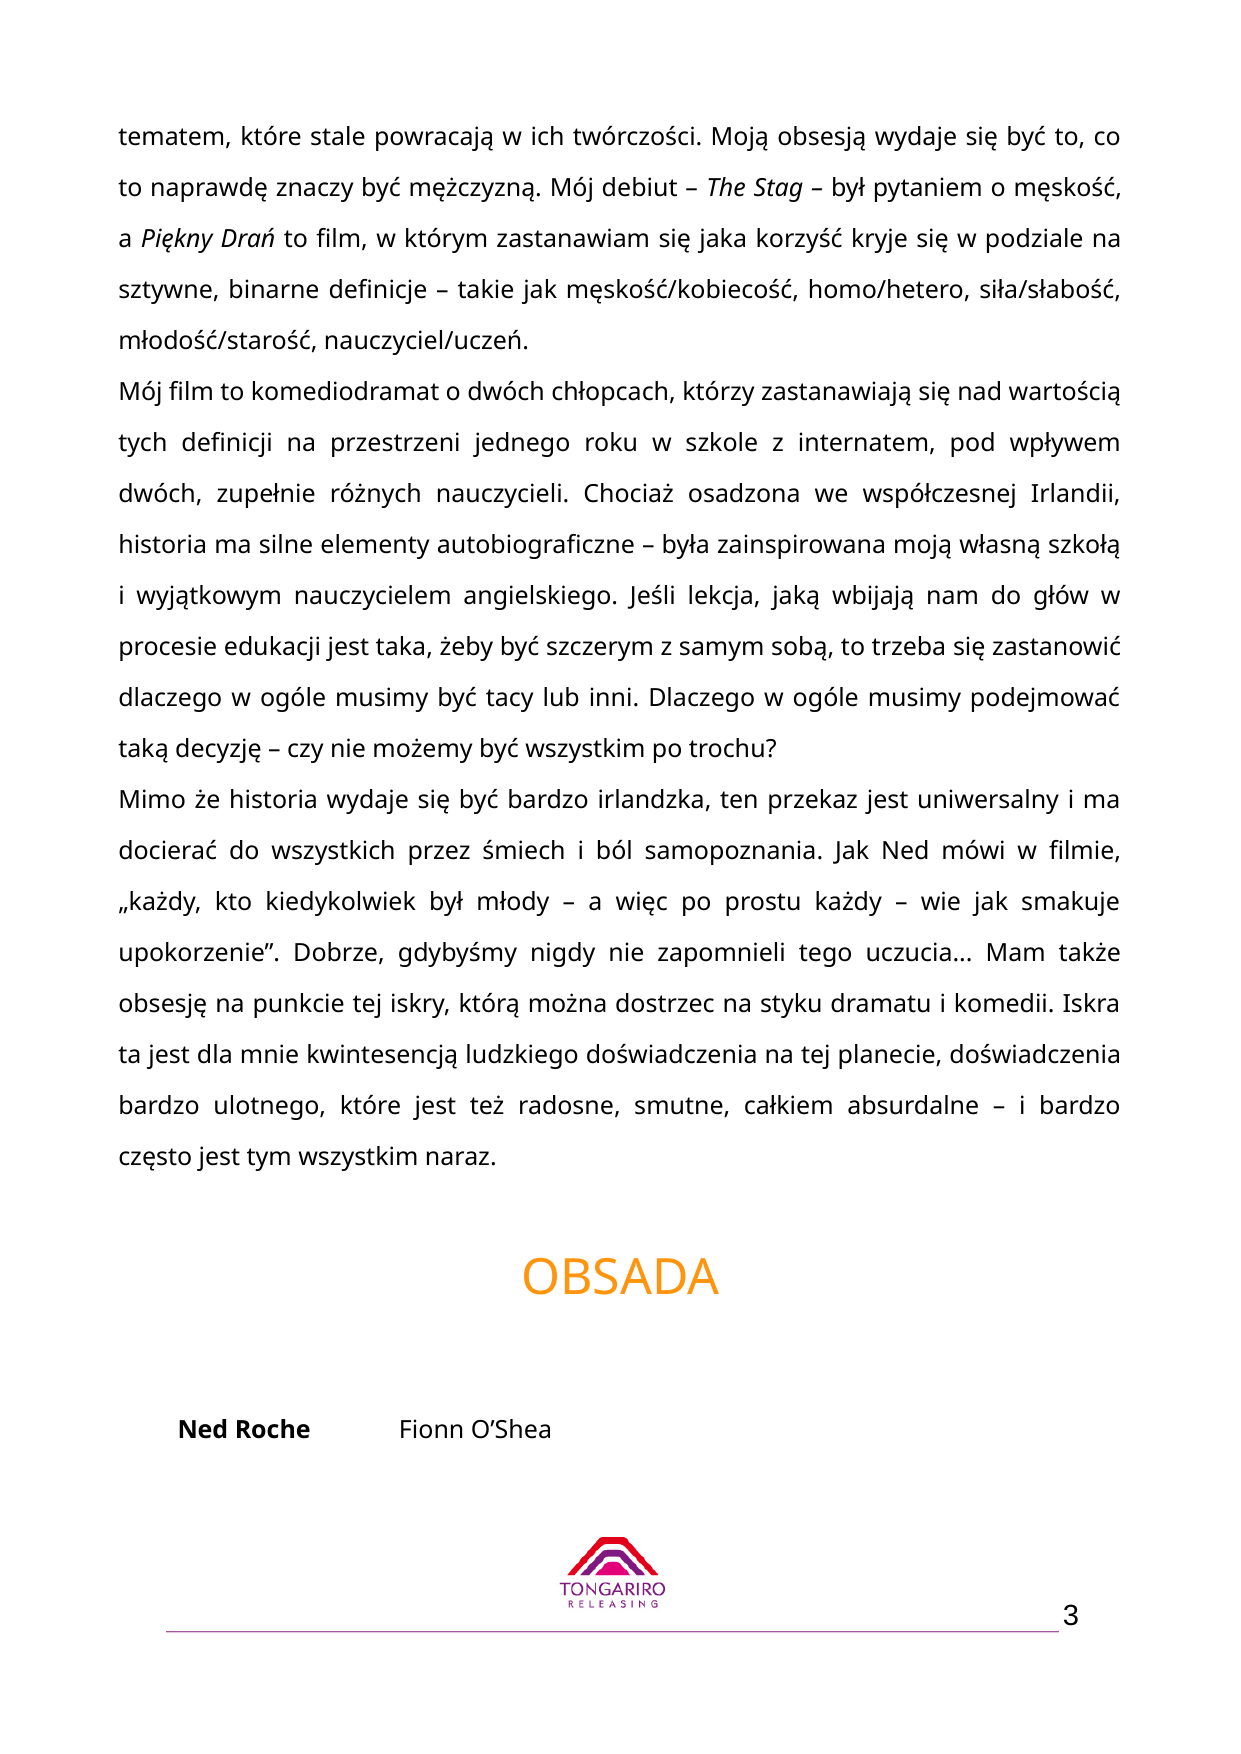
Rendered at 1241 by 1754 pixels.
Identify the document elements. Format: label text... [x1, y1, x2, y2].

picture [162, 1537, 1062, 1635]
text Mój film to komediodramat o dwóch chłopcach, którzy zastanawiają się nad wartością tych definicji na przestrzeni jednego roku w szkole z internatem, pod wpływem dwóch, zupełnie różnych nauczycieli. Chociaż osadzona we współczesnej Irlandii, historia ma silne elementy autobiograficzne – była zainspirowana moją własną szkołą i wyjątkowym nauczycielem angielskiego. Jeśli lekcja, jaką wbijają nam do głów w procesie edukacji jest taka, żeby być szczerym z samym sobą, to trzeba się zastanowić dlaczego w ogóle musimy być tacy lub inni. Dlaczego w ogóle musimy podejmować taką decyzję – czy nie możemy być wszystkim po trochu? [118, 373, 1122, 765]
text tematem, które stale powracają w ich twórczości. Moją obsesją wydaje się być to, co to naprawdę znaczy być mężczyzną. Mój debiut – The Stag – był pytaniem o męskość, a Piękny Drań to film, w którym zastanawiam się jaka korzyść kryje się w podziale na sztywne, binarne definicje – takie jak męskość/kobiecość, homo/hetero, siła/słabość, młodość/starość, nauczyciel/uczeń. [118, 118, 1122, 356]
text OBSADA [118, 1241, 1122, 1309]
text Mimo że historia wydaje się być bardzo irlandzka, ten przekaz jest uniwersalny i ma docierać do wszystkich przez śmiech i ból samopoznania. Jak Ned mówi w filmie, „każdy, kto kiedykolwiek był młody – a więc po prostu każdy – wie jak smakuje upokorzenie”. Dobrze, gdybyśmy nigdy nie zapomnieli tego uczucia... Mam także obsesję na punkcie tej iskry, którą można dostrzec na styku dramatu i komedii. Iskra ta jest dla mnie kwintesencją ludzkiego doświadczenia na tej planecie, doświadczenia bardzo ulotnego, które jest też radosne, smutne, całkiem absurdalne – i bardzo często jest tym wszystkim naraz. [118, 782, 1122, 1173]
text Ned Roche Fionn O’Shea [177, 1411, 1122, 1445]
